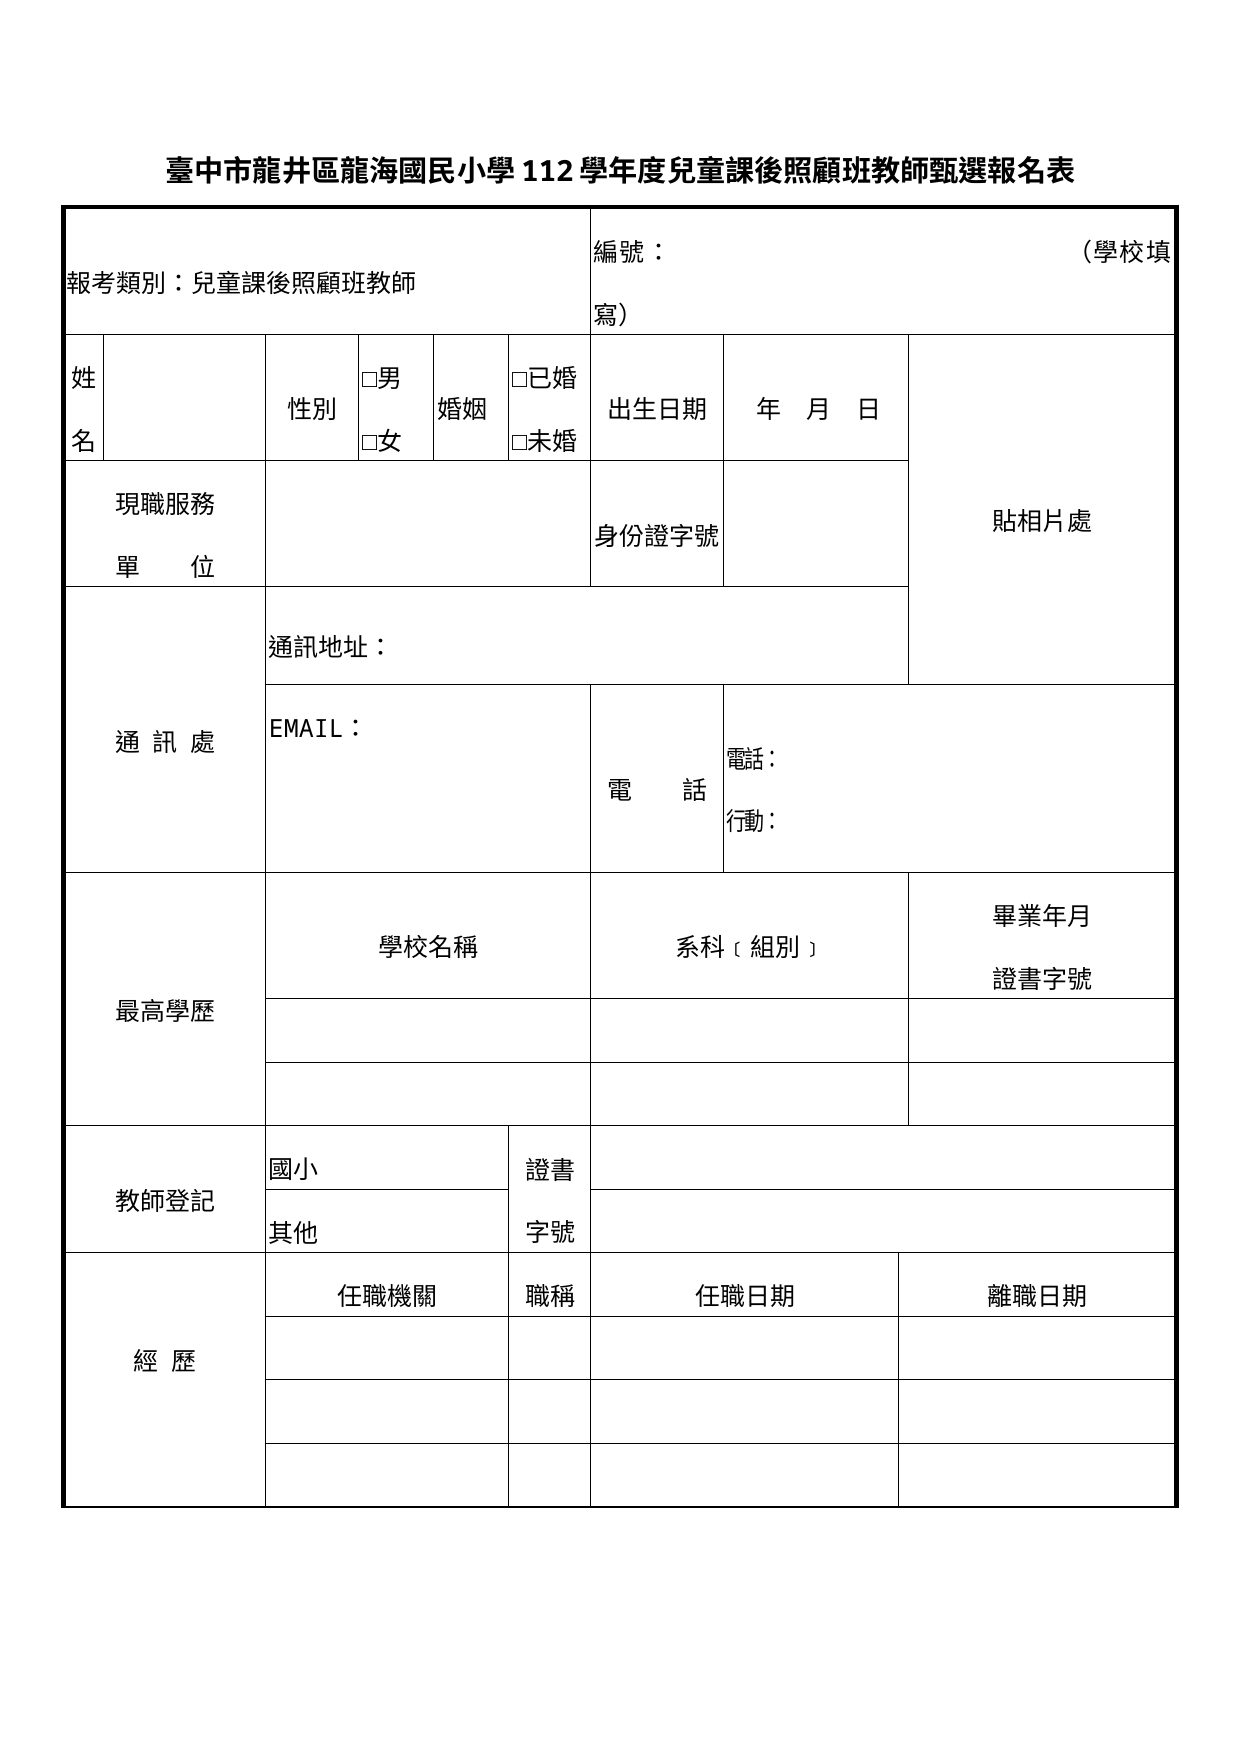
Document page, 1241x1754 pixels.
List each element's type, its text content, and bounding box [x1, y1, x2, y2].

table_cell [266, 1317, 508, 1379]
table_cell 任職機關 [266, 1253, 508, 1316]
table_cell [266, 999, 590, 1062]
table_cell 姓名 [66, 335, 103, 460]
table_cell 出生日期 [591, 335, 723, 460]
table_cell 學校名稱 [266, 873, 590, 998]
table_cell [899, 1444, 1174, 1506]
table_cell [509, 1317, 590, 1379]
table_cell 電 話 [591, 685, 723, 872]
table_cell [899, 1317, 1174, 1379]
table_cell [899, 1380, 1174, 1443]
table_header 報考類別：兒童課後照顧班教師 [66, 209, 590, 334]
table_cell 現職服務 單 位 [66, 461, 265, 586]
table_cell 國小 [266, 1126, 508, 1189]
text 臺中市龍井區龍海國民小學112學年度兒童課後照顧班教師甄選報名表 [118, 127, 1122, 189]
table_cell [591, 1190, 1174, 1252]
table_cell [104, 335, 265, 460]
table_cell EMAIL： [266, 685, 590, 872]
table_cell [909, 999, 1174, 1062]
table_cell □已婚 □未婚 [509, 335, 590, 460]
table_cell [591, 999, 908, 1062]
table_cell 貼相片處 [909, 335, 1174, 683]
table_cell [909, 1063, 1174, 1125]
table_cell □男 □女 [359, 335, 433, 460]
table_header 編號： （學校填寫） [591, 209, 1174, 334]
table_cell 通 訊 處 [66, 587, 265, 872]
table_cell [724, 461, 908, 586]
table_cell 畢業年月 證書字號 [909, 873, 1174, 998]
table_cell 通訊地址： [266, 587, 908, 683]
table_cell [591, 1444, 898, 1506]
table_cell 電話： 行動： [724, 685, 1174, 872]
table_cell [509, 1380, 590, 1443]
table_cell 身份證字號 [591, 461, 723, 586]
table_cell [591, 1380, 898, 1443]
table_cell 其他 [266, 1190, 508, 1252]
table_cell [266, 1063, 590, 1125]
table_cell 證書 字號 [509, 1126, 590, 1252]
table_cell 性別 [266, 335, 358, 460]
table_cell 職稱 [509, 1253, 590, 1316]
table_cell 最高學歷 [66, 873, 265, 1125]
table_cell 離職日期 [899, 1253, 1174, 1316]
table_cell 任職日期 [591, 1253, 898, 1316]
table_cell [266, 461, 590, 586]
table_cell [509, 1444, 590, 1506]
table_cell 婚姻 [434, 335, 508, 460]
table_cell [266, 1444, 508, 1506]
table_cell [591, 1063, 908, 1125]
table_cell 教師登記 [66, 1126, 265, 1252]
table_cell 系科﹝組別﹞ [591, 873, 908, 998]
table_cell [591, 1317, 898, 1379]
table_cell [591, 1126, 1174, 1189]
table_cell 年 月 日 [724, 335, 908, 460]
table_cell 經 歷 [66, 1253, 265, 1506]
table_cell [266, 1380, 508, 1443]
